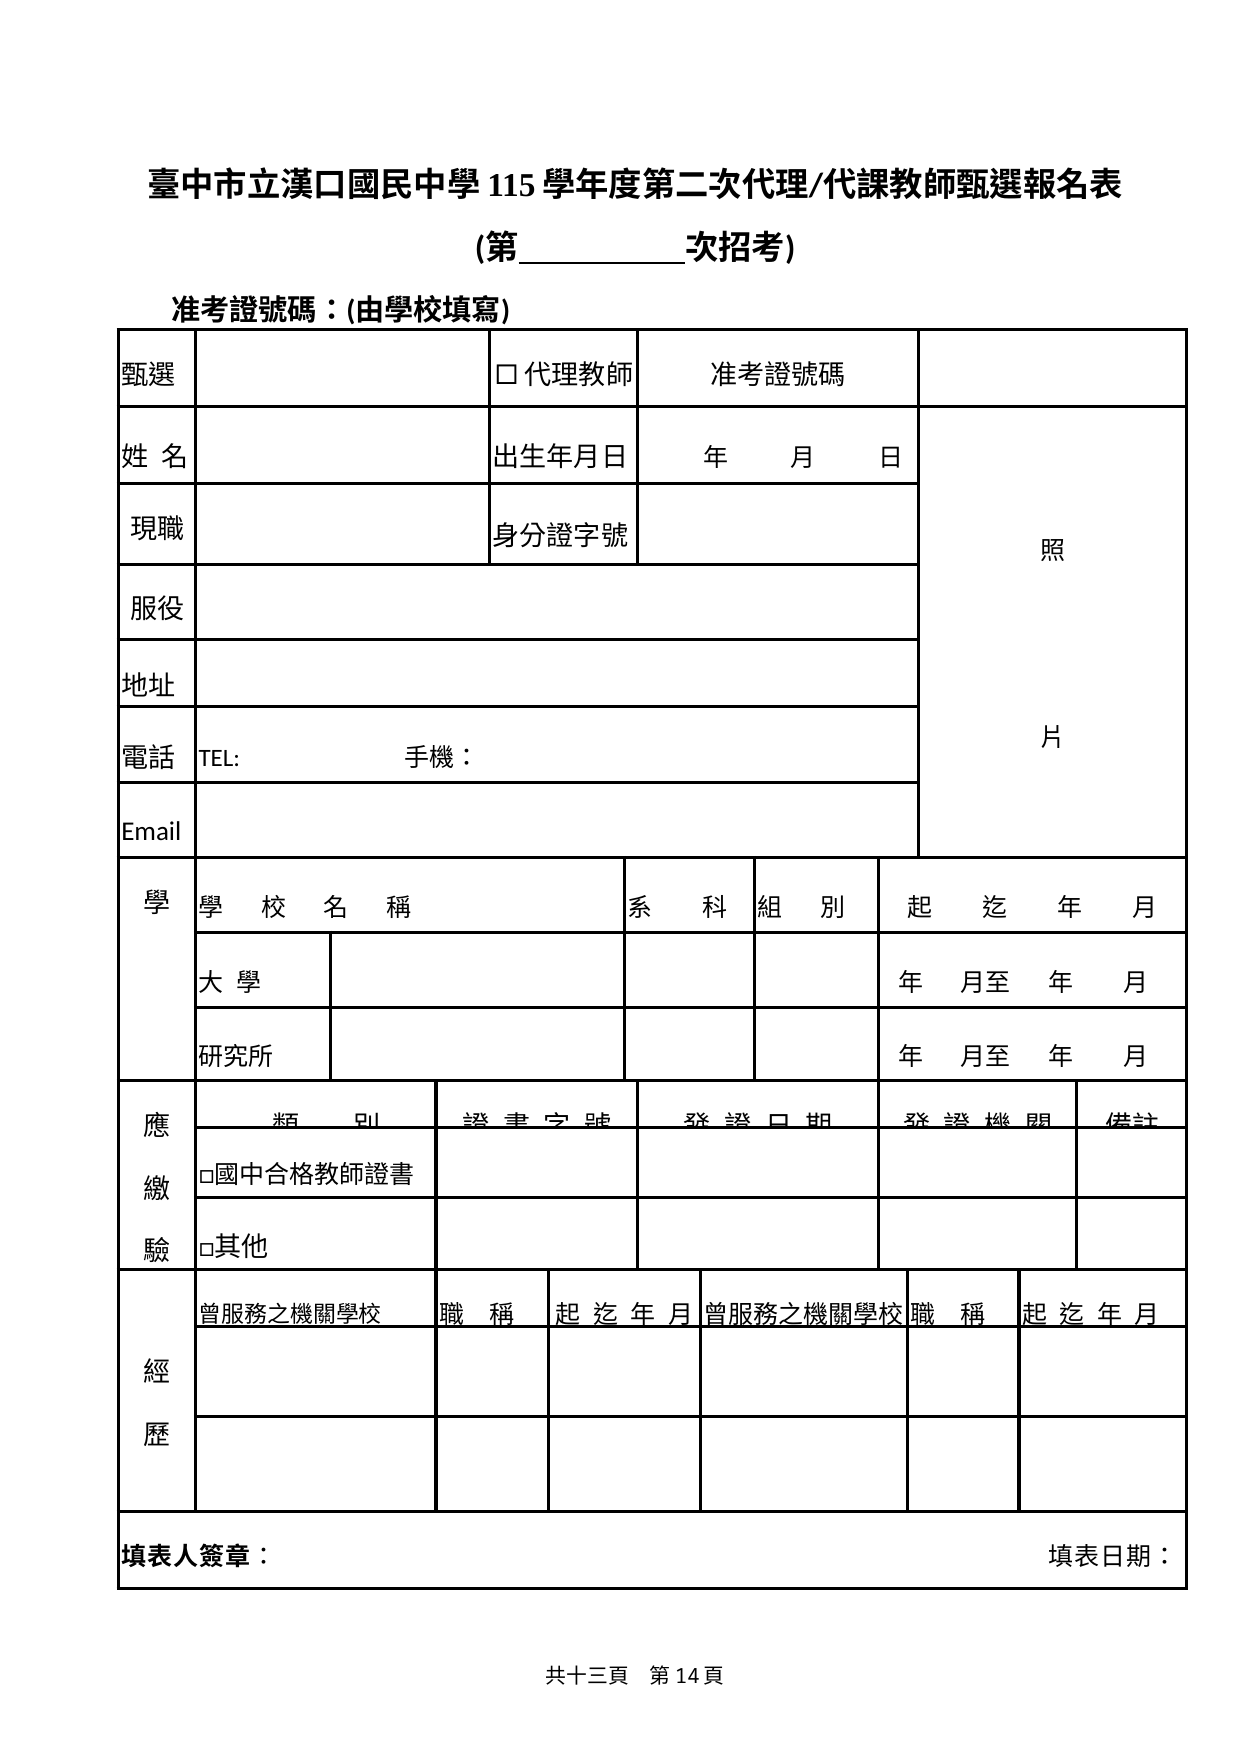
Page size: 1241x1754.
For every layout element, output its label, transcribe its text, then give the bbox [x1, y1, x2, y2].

table_cell 曾服務之機關學校 [702, 1271, 906, 1325]
table_cell 學 歷 [120, 859, 194, 1079]
table_cell 照 片 [920, 408, 1185, 856]
text (第 次招考) [118, 203, 1152, 266]
table_cell 曾服務之機關學校 [197, 1271, 434, 1325]
table_cell □其他 [197, 1199, 434, 1268]
table_cell 服役 情形 [120, 566, 194, 638]
table_cell [909, 1328, 1017, 1414]
table_cell 填表人簽章： 填表日期： 年 月 日 [120, 1513, 1185, 1587]
table_cell [756, 934, 877, 1006]
table_cell [332, 1009, 623, 1079]
table_cell 職 稱 [909, 1271, 1017, 1325]
table_cell 起 迄 年 月 [550, 1271, 699, 1325]
table_cell [639, 485, 917, 562]
table_cell 姓 名 [120, 408, 194, 482]
table_cell [550, 1418, 699, 1510]
table_cell 現職機關學校 [120, 485, 194, 562]
table_cell □國中合格教師證書 [197, 1129, 434, 1196]
table_header [920, 331, 1185, 405]
table_cell [197, 1328, 434, 1414]
table_cell 類 別 [197, 1082, 434, 1126]
table_cell 經 歷 [120, 1271, 194, 1510]
text 准考證號碼：(由學校填寫) [118, 266, 1152, 328]
table_cell [626, 934, 753, 1006]
table_cell 起 迄 年 月 [1021, 1271, 1185, 1325]
table_cell [702, 1328, 906, 1414]
table_cell [626, 1009, 753, 1079]
table_cell [909, 1418, 1017, 1510]
table_cell 系 科 [626, 859, 753, 931]
table_cell 職 稱 [438, 1271, 547, 1325]
table_cell 應 繳 驗 證 件 [120, 1082, 194, 1268]
table_cell [197, 1418, 434, 1510]
table_cell [197, 485, 488, 562]
table_cell [550, 1328, 699, 1414]
table_header [197, 331, 488, 405]
table_cell [1078, 1199, 1185, 1268]
table_cell 備註 [1078, 1082, 1185, 1126]
table_cell [197, 784, 917, 856]
table_cell 證 書 字 號 [438, 1082, 636, 1126]
table_cell 電話 [120, 708, 194, 781]
table_cell 起 迄 年 月 [880, 859, 1185, 931]
table_cell 年 月 日 [639, 408, 917, 482]
table_cell Email [120, 784, 194, 856]
table_cell [438, 1418, 547, 1510]
table_cell 年 月至 年 月 [880, 1009, 1185, 1079]
table_cell [197, 641, 917, 705]
text 臺中市立漢口國民中學115學年度第二次代理/代課教師甄選報名表 [118, 141, 1152, 203]
table_cell TEL: 手機： [197, 708, 917, 781]
table_cell [880, 1129, 1075, 1196]
table_cell [639, 1129, 877, 1196]
table_cell [880, 1199, 1075, 1268]
table_cell [1021, 1328, 1185, 1414]
table_cell 地址 [120, 641, 194, 705]
table_cell [197, 408, 488, 482]
table_cell 發 證 日 期 [639, 1082, 877, 1126]
table_cell [1078, 1129, 1185, 1196]
table_cell [639, 1199, 877, 1268]
table_cell 組 別 [756, 859, 877, 931]
table_cell 大 學 [197, 934, 329, 1006]
table_header  代理教師  代課教師 [491, 331, 636, 405]
table_cell 出生年月日 [491, 408, 636, 482]
table_cell [438, 1328, 547, 1414]
table_cell [438, 1199, 636, 1268]
table_cell [702, 1418, 906, 1510]
table_cell 免役 役畢 服役中 [197, 566, 917, 638]
table_cell 年 月至 年 月 [880, 934, 1185, 1006]
table_cell 發 證 機 關 [880, 1082, 1075, 1126]
table_cell [438, 1129, 636, 1196]
table_cell 研究所 [197, 1009, 329, 1079]
table_cell 身分證字號 [491, 485, 636, 562]
table_cell [332, 934, 623, 1006]
table_cell [1021, 1418, 1185, 1510]
table_cell [756, 1009, 877, 1079]
table_header 准考證號碼 (由學校填寫) [639, 331, 917, 405]
table_cell 學 校 名 稱 [197, 859, 623, 931]
table_header 甄選科別 [120, 331, 194, 405]
